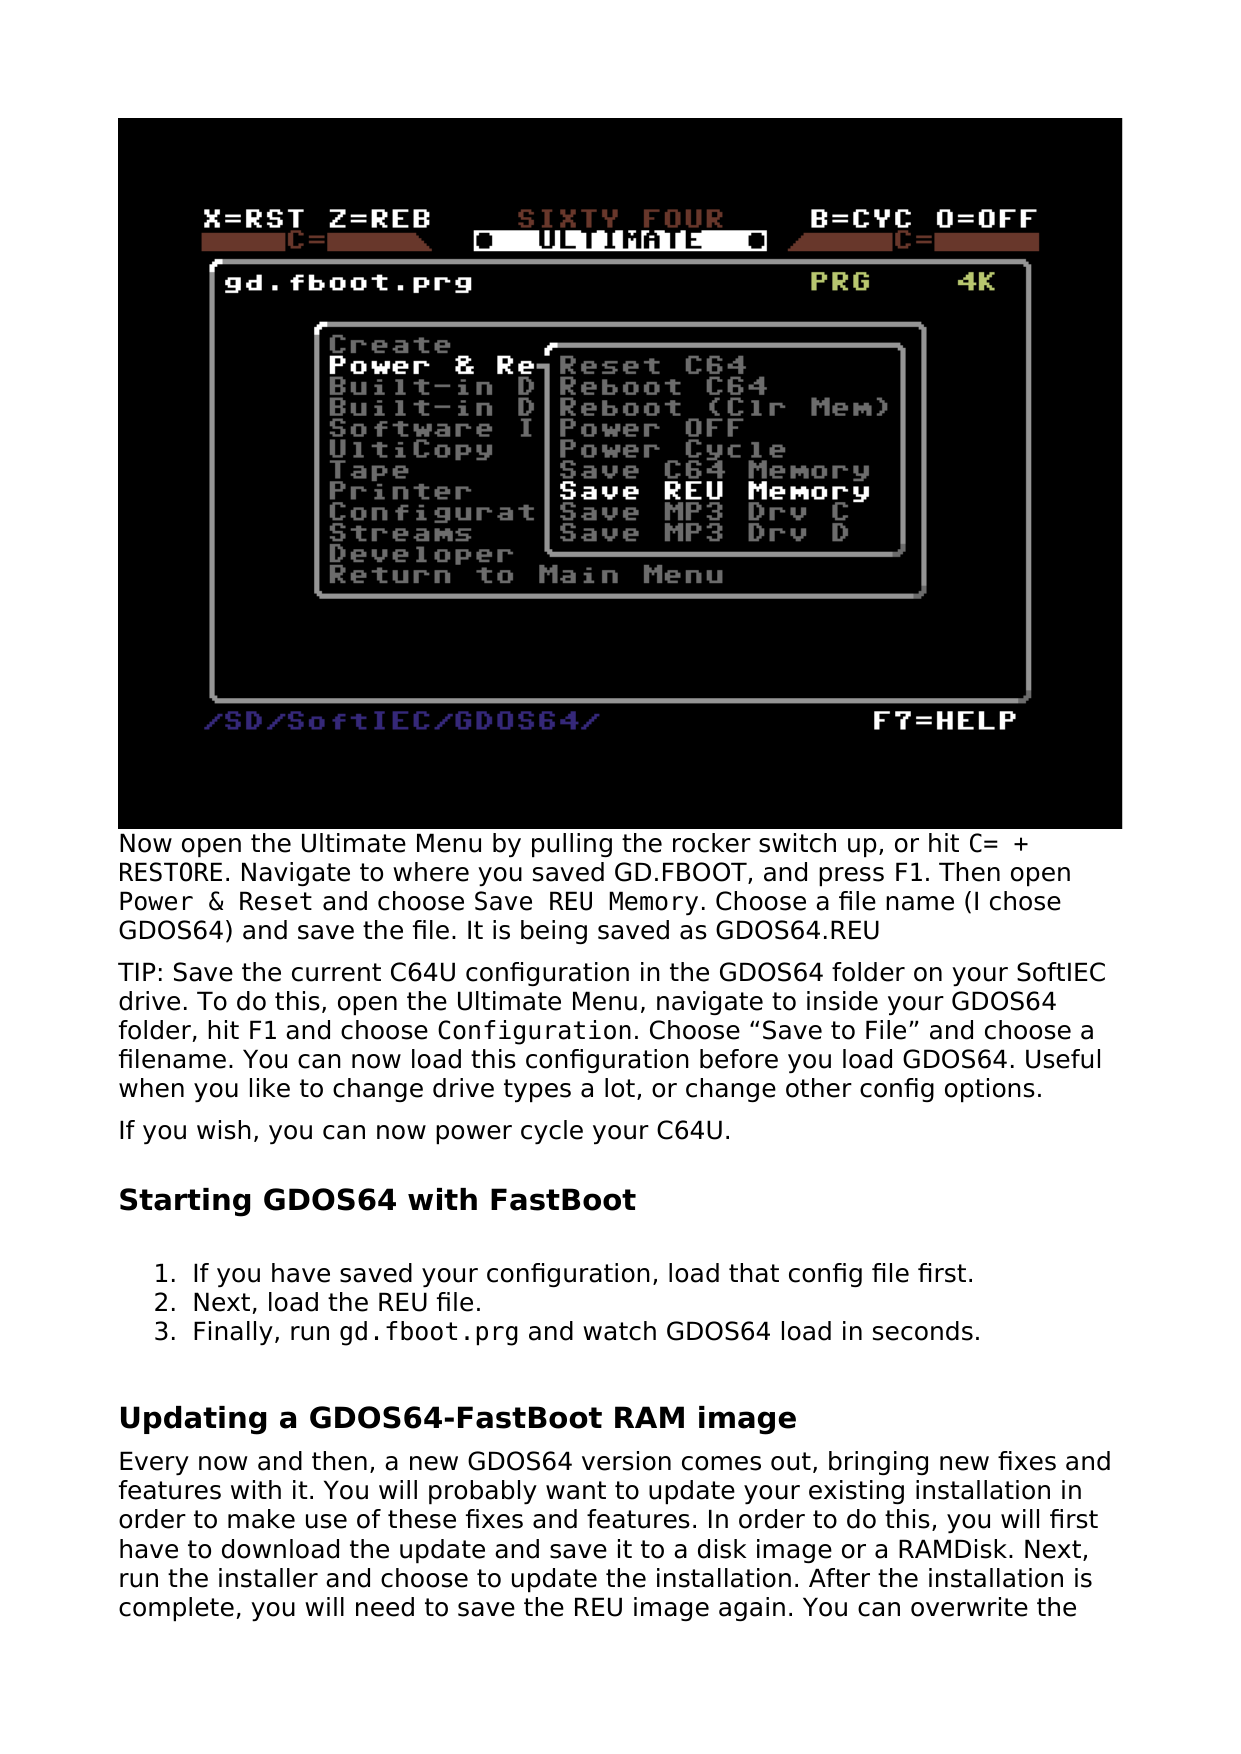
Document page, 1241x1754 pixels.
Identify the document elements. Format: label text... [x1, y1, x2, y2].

picture [118, 118, 1123, 829]
list If you have saved your configuration, load that config file first. [177, 1259, 1122, 1288]
subtitle Starting GDOS64 with FastBoot [118, 1183, 1122, 1217]
text Every now and then, a new GDOS64 version comes out, bringing new fixes and features with it. You will probably want to update your existing installation in order to make use of these fixes and features. In order to do this, you will first have to download the update and save it to a disk image or a RAMDisk. Next, run the installer and choose to update the installation. After the installation is complete, you will need to save the REU image again. You can overwrite the [118, 1447, 1122, 1622]
text If you wish, you can now power cycle your C64U. [118, 1116, 1122, 1146]
subtitle Updating a GDOS64-FastBoot RAM image [118, 1401, 1122, 1435]
list Finally, run gd.fboot.prg and watch GDOS64 load in seconds. [177, 1317, 1122, 1346]
text Now open the Ultimate Menu by pulling the rocker switch up, or hit C= + RESTORE. Navigate to where you saved GD.FBOOT, and press F1. Then open Power & Reset and choose Save REU Memory. Choose a file name (I chose GDOS64) and save the file. It is being saved as GDOS64.REU [118, 829, 1122, 946]
list Next, load the REU file. [177, 1288, 1122, 1317]
text TIP: Save the current C64U configuration in the GDOS64 folder on your SoftIEC drive. To do this, open the Ultimate Menu, navigate to inside your GDOS64 folder, hit F1 and choose Configuration. Choose “Save to File” and choose a filename. You can now load this configuration before you load GDOS64. Useful when you like to change drive types a lot, or change other config options. [118, 958, 1122, 1104]
